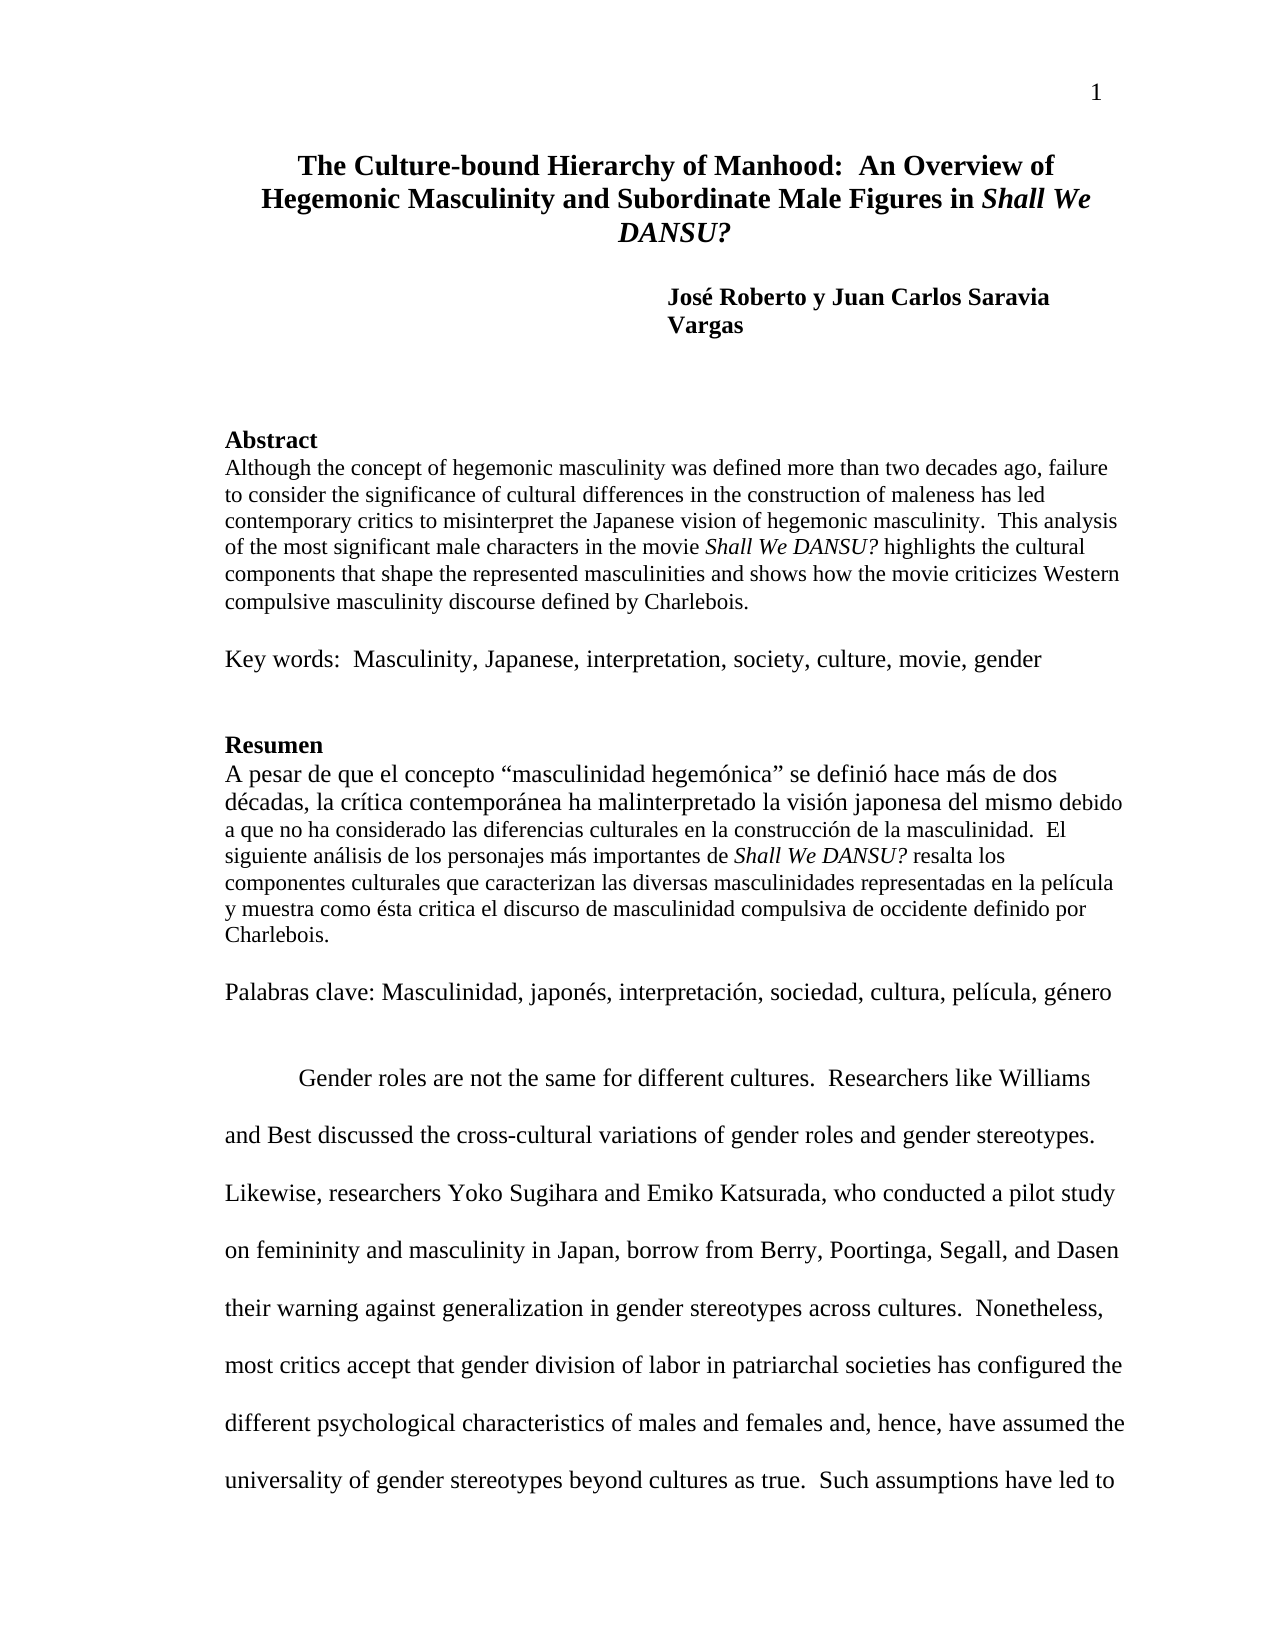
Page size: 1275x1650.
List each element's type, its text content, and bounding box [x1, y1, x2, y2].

title The Culture-bound Hierarchy of Manhood: An Overview of Hegemonic Masculinity and Subordinate Male Figures in Shall We DANSU? [224, 148, 1127, 248]
text Although the concept of hegemonic masculinity was defined more than two decades ago, failure to consider the significance of cultural differences in the construction of maleness has led contemporary critics to misinterpret the Japanese vision of hegemonic masculinity. This analysis of the most significant male characters in the movie Shall We DANSU? highlights the cultural components that shape the represented masculinities and shows how the movie criticizes Western compulsive masculinity discourse defined by Charlebois. [224, 454, 1127, 615]
title José Roberto y Juan Carlos Saravia Vargas [667, 282, 1127, 339]
text Abstract [224, 426, 1127, 454]
text Gender roles are not the same for different cultures. Researchers like Williams and Best discussed the cross-cultural variations of gender roles and gender stereotypes. Likewise, researchers Yoko Sugihara and Emiko Katsurada, who conducted a pilot study on femininity and masculinity in Japan, borrow from Berry, Poortinga, Segall, and Dasen their warning against generalization in gender stereotypes across cultures. Nonetheless, most critics accept that gender division of labor in patriarchal societies has configured the different psychological characteristics of males and females and, hence, have assumed the universality of gender stereotypes beyond cultures as true. Such assumptions have led to [224, 1063, 1127, 1494]
text Key words: Masculinity, Japanese, interpretation, society, culture, movie, gender [224, 644, 1127, 672]
text A pesar de que el concepto “masculinidad hegemónica” se definió hace más de dos décadas, la crítica contemporánea ha malinterpretado la visión japonesa del mismo debido a que no ha considerado las diferencias culturales en la construcción de la masculinidad. El siguiente análisis de los personajes más importantes de Shall We DANSU? resalta los componentes culturales que caracterizan las diversas masculinidades representadas en la película y muestra como ésta critica el discurso de masculinidad compulsiva de occidente definido por Charlebois. [224, 759, 1127, 948]
text Resumen [224, 730, 1127, 759]
text Palabras clave: Masculinidad, japonés, interpretación, sociedad, cultura, película, género [224, 977, 1127, 1005]
